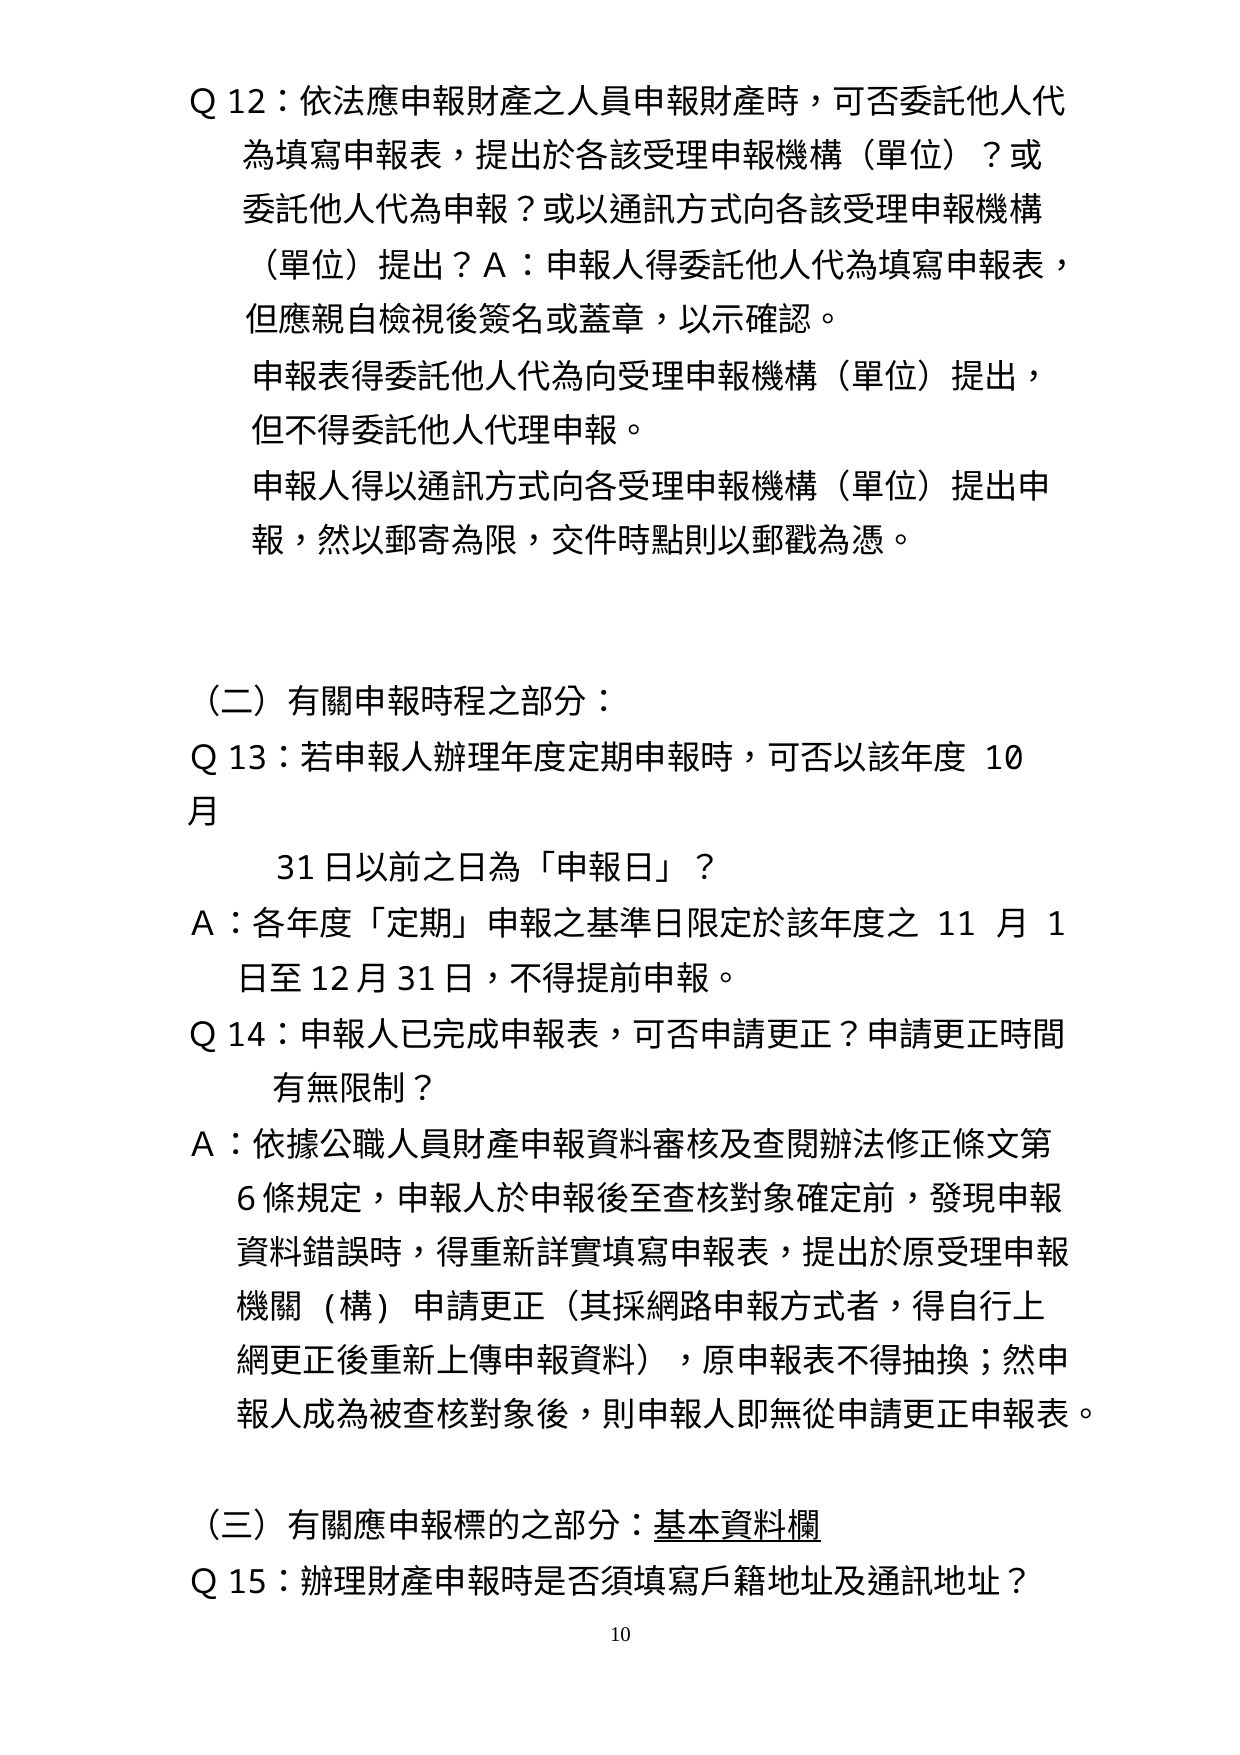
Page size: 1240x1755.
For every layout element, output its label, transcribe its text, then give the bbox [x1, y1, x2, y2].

text Ａ：依據公職人員財產申報資料審核及查閱辦法修正條文第 6條規定，申報人於申報後至查核對象確定前，發現申報資料錯誤時，得重新詳實填寫申報表，提出於原受理申報機關 (構) 申請更正（其採網路申報方式者，得自行上網更正後重新上傳申報資料），原申報表不得抽換；然申報人成為被查核對象後，則申報人即無從申請更正申報表。 [186, 1118, 1069, 1490]
text Ｑ12：依法應申報財產之人員申報財產時，可否委託他人代為填寫申報表，提出於各該受理申報機構（單位）？或委託他人代為申報？或以通訊方式向各該受理申報機構 [186, 75, 1069, 231]
text Ｑ15：辦理財產申報時是否須填寫戶籍地址及通訊地址？ [187, 1554, 1069, 1603]
text （二）有關申報時程之部分： [187, 674, 1069, 723]
text Ａ：各年度「定期」申報之基準日限定於該年度之 11 月 1 日至12月31日，不得提前申報。 [186, 897, 1069, 1000]
text 申報人得以通訊方式向各受理申報機構（單位）提出申報，然以郵寄為限，交件時點則以郵戳為憑。 [251, 459, 1069, 562]
text Ｑ14：申報人已完成申報表，可否申請更正？申請更正時間有無限制？ [186, 1008, 1069, 1110]
text 31日以前之日為「申報日」？ [275, 841, 1069, 889]
text 申報表得委託他人代為向受理申報機構（單位）提出，但不得委託他人代理申報。 [251, 349, 1069, 452]
text （單位）提出？Ａ：申報人得委託他人代為填寫申報表，但應親自檢視後簽名或蓋章，以示確認。 [245, 239, 1069, 341]
text （三）有關應申報標的之部分：基本資料欄 [187, 1498, 838, 1547]
text Ｑ13：若申報人辦理年度定期申報時，可否以該年度 10 月 [187, 731, 1069, 833]
